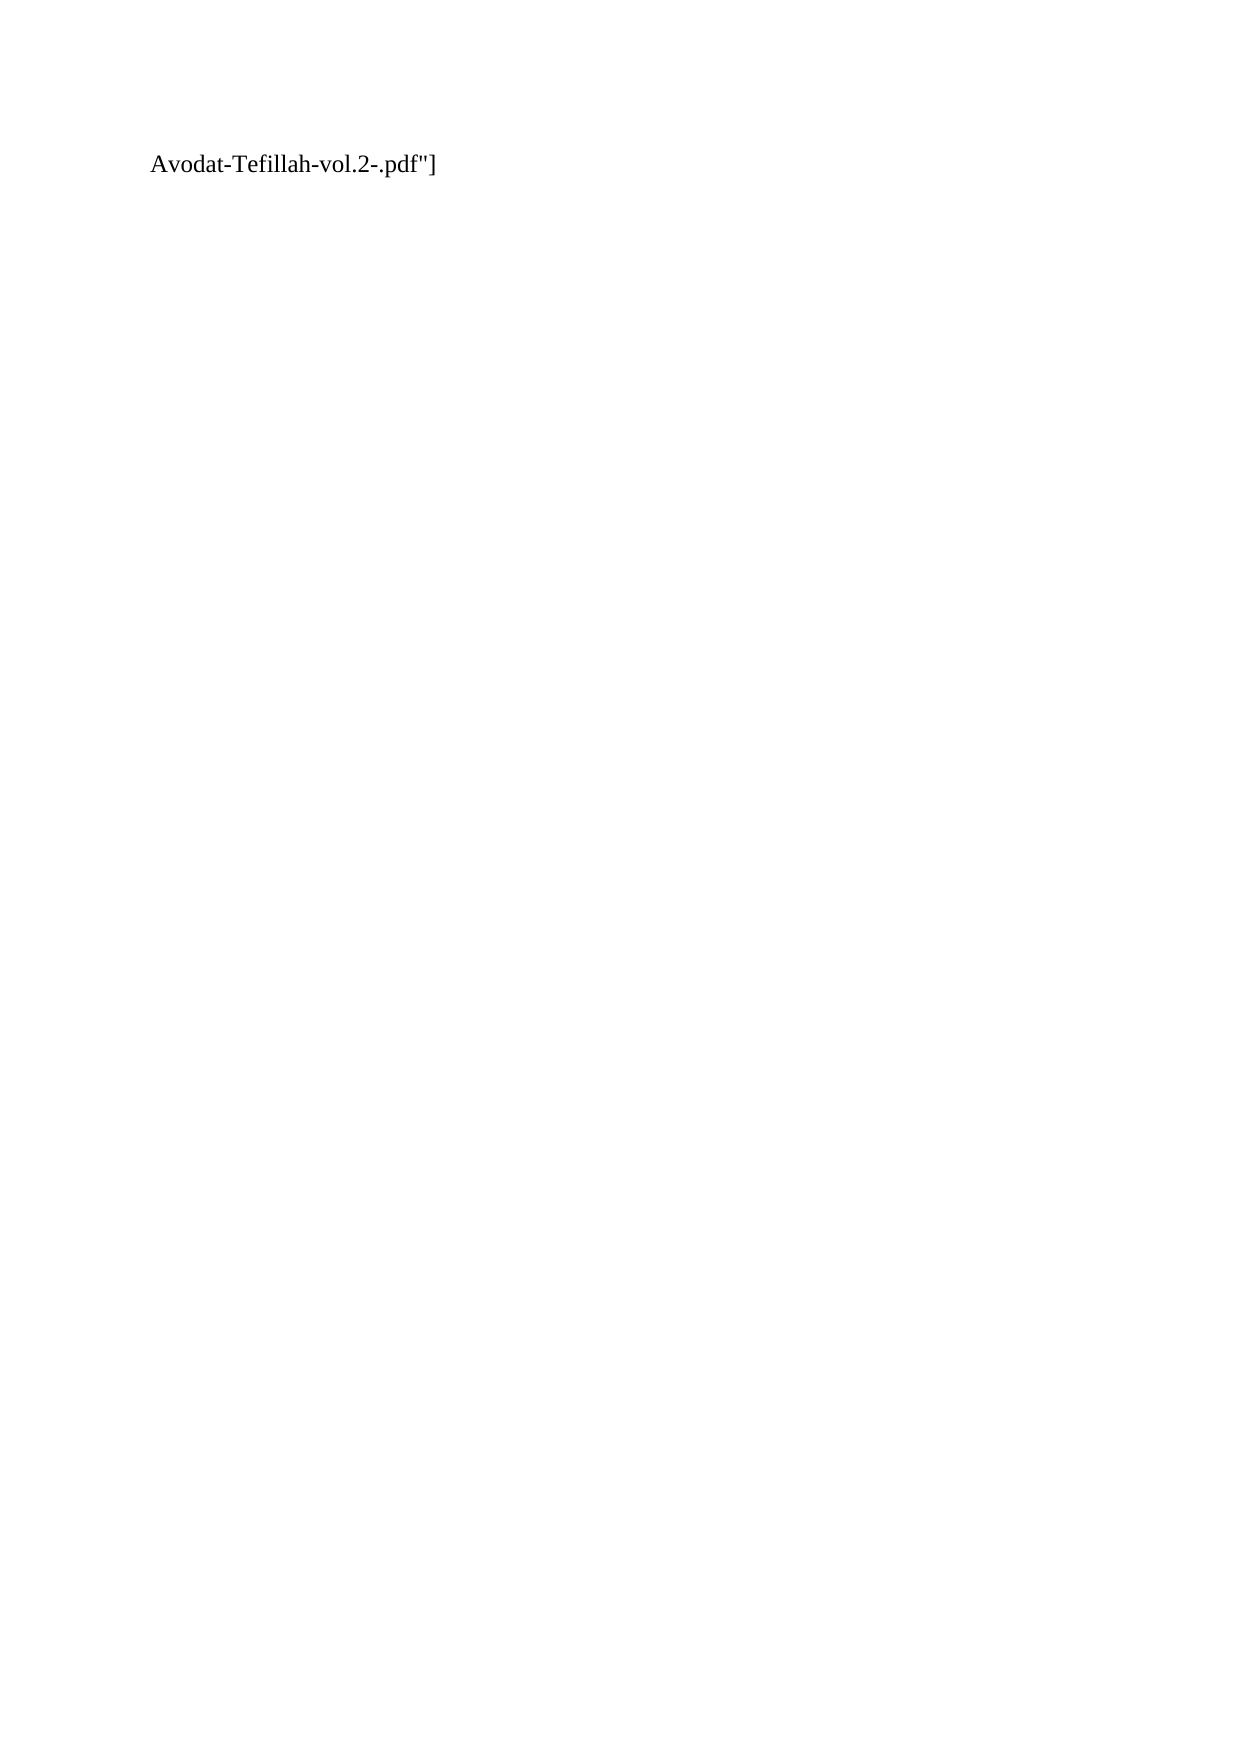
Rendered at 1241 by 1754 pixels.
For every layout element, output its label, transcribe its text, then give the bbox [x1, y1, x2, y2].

text Avodat-Tefillah-vol.2-.pdf"] [150, 150, 1090, 178]
